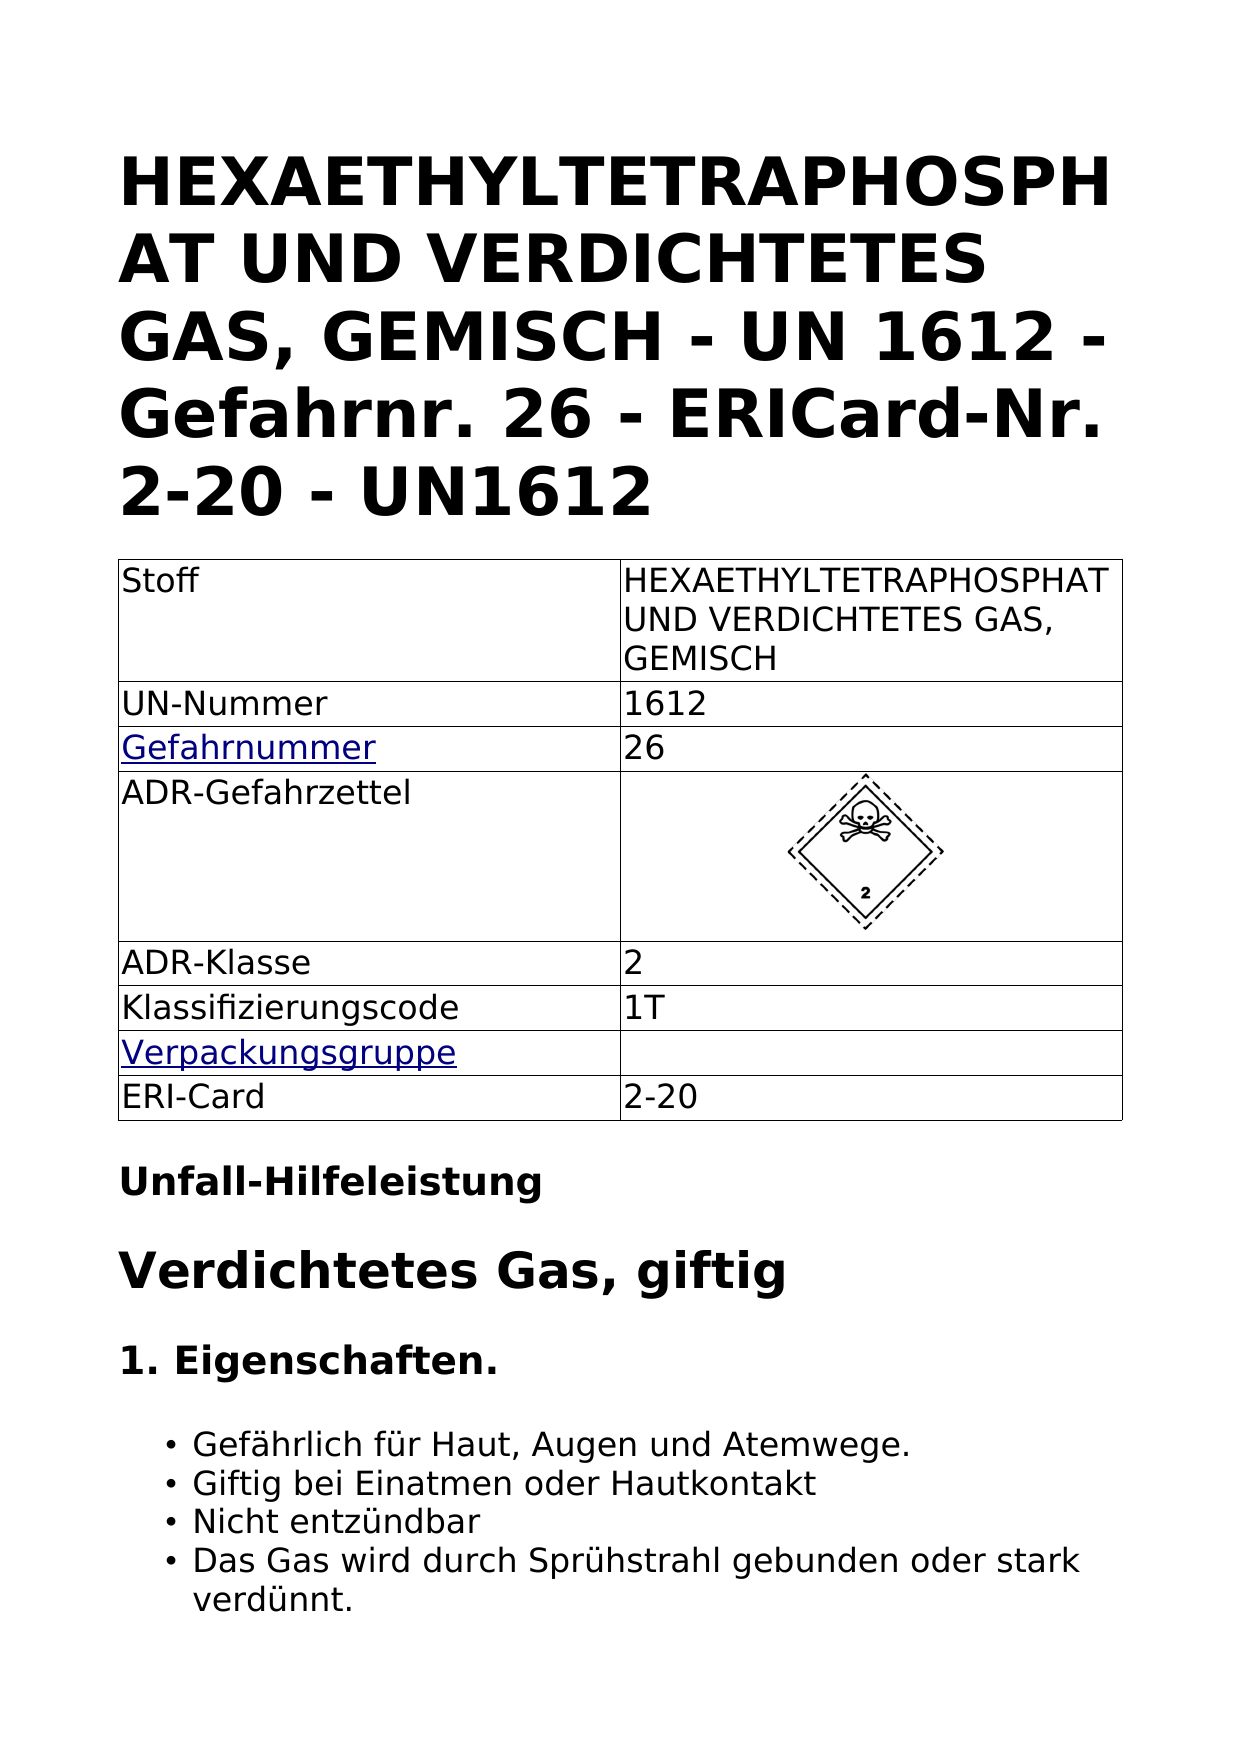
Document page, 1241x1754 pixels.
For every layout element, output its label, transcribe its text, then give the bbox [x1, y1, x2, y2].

table_cell ERI-Card [119, 1076, 620, 1120]
list Giftig bei Einatmen oder Hautkontakt [177, 1464, 1122, 1503]
subtitle HEXAETHYLTETRAPHOSPHAT UND VERDICHTETES GAS, GEMISCH - UN 1612 - Gefahrnr. 26 - ERICard-Nr. 2-20 - UN1612 [118, 143, 1122, 531]
list Gefährlich für Haut, Augen und Atemwege. [177, 1425, 1122, 1464]
table_cell 2-20 [621, 1076, 1122, 1120]
table_cell ADR-Gefahrzettel [119, 772, 620, 941]
table_cell UN-Nummer [119, 682, 620, 726]
table_cell 1T [621, 986, 1122, 1030]
table_cell 26 [621, 727, 1122, 771]
table_cell ADR-Klasse [119, 942, 620, 985]
table_cell [621, 772, 1122, 941]
table_cell Klassifizierungscode [119, 986, 620, 1030]
subtitle Verdichtetes Gas, giftig [118, 1242, 1122, 1301]
subtitle Unfall-Hilfeleistung [118, 1160, 1122, 1205]
table_cell Gefahrnummer [119, 727, 620, 771]
subtitle 1. Eigenschaften. [118, 1338, 1122, 1383]
list Das Gas wird durch Sprühstrahl gebunden oder stark verdünnt. [177, 1542, 1122, 1619]
table_cell 2 [621, 942, 1122, 985]
table_header Stoff [119, 560, 620, 681]
list Nicht entzündbar [177, 1503, 1122, 1542]
table_cell [621, 1031, 1122, 1075]
table_header HEXAETHYLTETRAPHOSPHAT UND VERDICHTETES GAS, GEMISCH [621, 560, 1122, 681]
table_cell 1612 [621, 682, 1122, 726]
table_cell Verpackungsgruppe [119, 1031, 620, 1075]
picture [787, 773, 944, 930]
